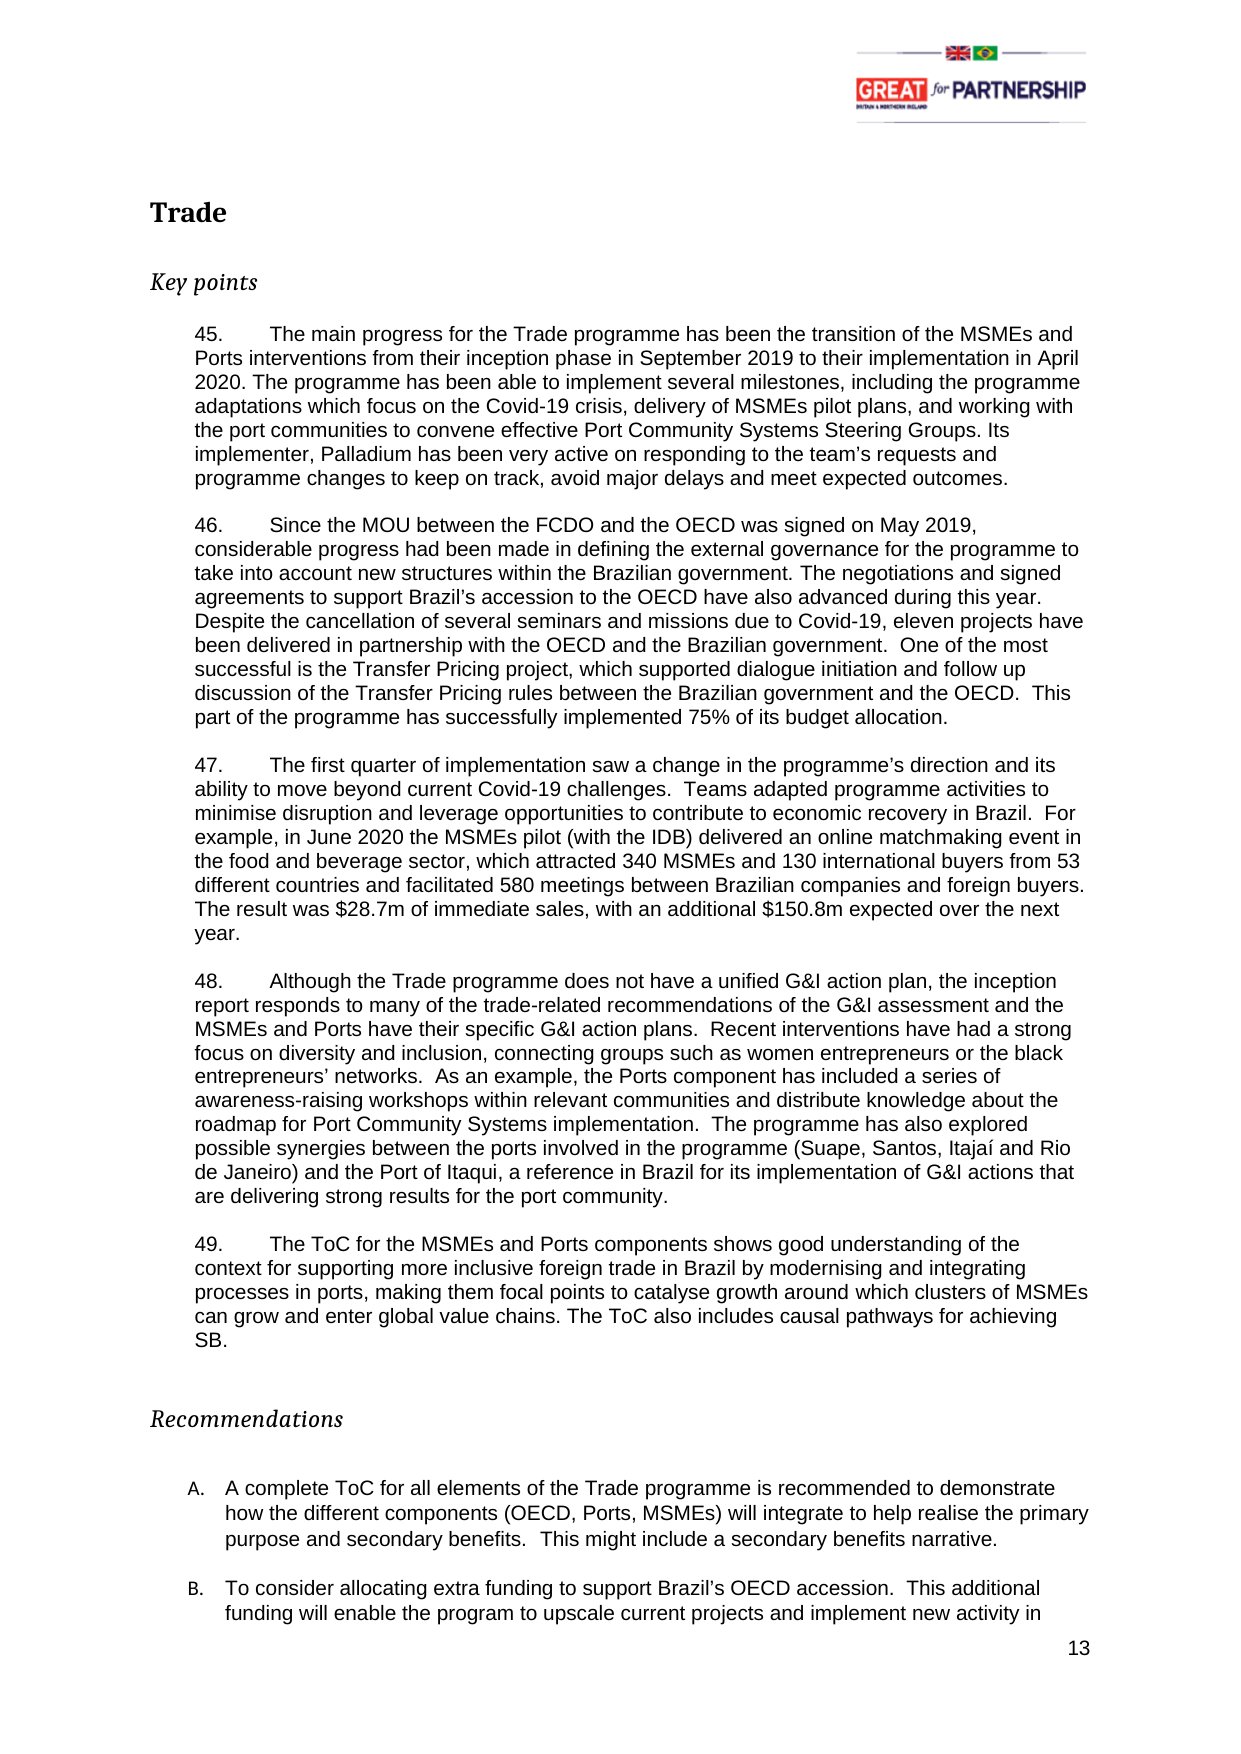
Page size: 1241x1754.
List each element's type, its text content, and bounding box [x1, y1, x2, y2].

list Although the Trade programme does not have a unified G&I action plan, the inception report responds to many of the trade-related recommendations of the G&I assessment and the MSMEs and Ports have their specific G&I action plans. Recent interventions have had a strong focus on diversity and inclusion, connecting groups such as women entrepreneurs or the black entrepreneurs’ networks. As an example, the Ports component has included a series of awareness-raising workshops within relevant communities and distribute knowledge about the roadmap for Port Community Systems implementation. The programme has also explored possible synergies between the ports involved in the programme (Suape, Santos, Itajaí and Rio de Janeiro) and the Port of Itaqui, a reference in Brazil for its implementation of G&I actions that are delivering strong results for the port community. [194, 968, 1090, 1208]
subtitle Trade [150, 196, 1090, 230]
list To consider allocating extra funding to support Brazil’s OECD accession. This additional funding will enable the program to upscale current projects and implement new activity in [187, 1575, 1090, 1624]
subtitle Key points [150, 268, 1090, 296]
list A complete ToC for all elements of the Trade programme is recommended to demonstrate how the different components (OECD, Ports, MSMEs) will integrate to help realise the primary purpose and secondary benefits. This might include a secondary benefits narrative. [187, 1475, 1090, 1551]
list The first quarter of implementation saw a change in the programme’s direction and its ability to move beyond current Covid-19 challenges. Teams adapted programme activities to minimise disruption and leverage opportunities to contribute to economic recovery in Brazil. For example, in June 2020 the MSMEs pilot (with the IDB) delivered an online matchmaking event in the food and beverage sector, which attracted 340 MSMEs and 130 international buyers from 53 different countries and facilitated 580 meetings between Brazilian companies and foreign buyers. The result was $28.7m of immediate sales, with an additional $150.8m expected over the next year. [194, 753, 1090, 944]
subtitle Recommendations [150, 1405, 1090, 1434]
list The ToC for the MSMEs and Ports components shows good understanding of the context for supporting more inclusive foreign trade in Brazil by modernising and integrating processes in ports, making them focal points to catalyse growth around which clusters of MSMEs can grow and enter global value chains. The ToC also includes causal pathways for achieving SB. [194, 1232, 1090, 1352]
list The main progress for the Trade programme has been the transition of the MSMEs and Ports interventions from their inception phase in September 2019 to their implementation in April 2020. The programme has been able to implement several milestones, including the programme adaptations which focus on the Covid-19 crisis, delivery of MSMEs pilot plans, and working with the port communities to convene effective Port Community Systems Steering Groups. Its implementer, Palladium has been very active on responding to the team’s requests and programme changes to keep on track, avoid major delays and meet expected outcomes. [194, 322, 1090, 489]
list Since the MOU between the FCDO and the OECD was signed on May 2019, considerable progress had been made in defining the external governance for the programme to take into account new structures within the Brazilian government. The negotiations and signed agreements to support Brazil’s accession to the OECD have also advanced during this year. Despite the cancellation of several seminars and missions due to Covid-19, eleven projects have been delivered in partnership with the OECD and the Brazilian government. One of the most successful is the Transfer Pricing project, which supported dialogue initiation and follow up discussion of the Transfer Pricing rules between the Brazilian government and the OECD. This part of the programme has successfully implemented 75% of its budget allocation. [194, 513, 1090, 729]
